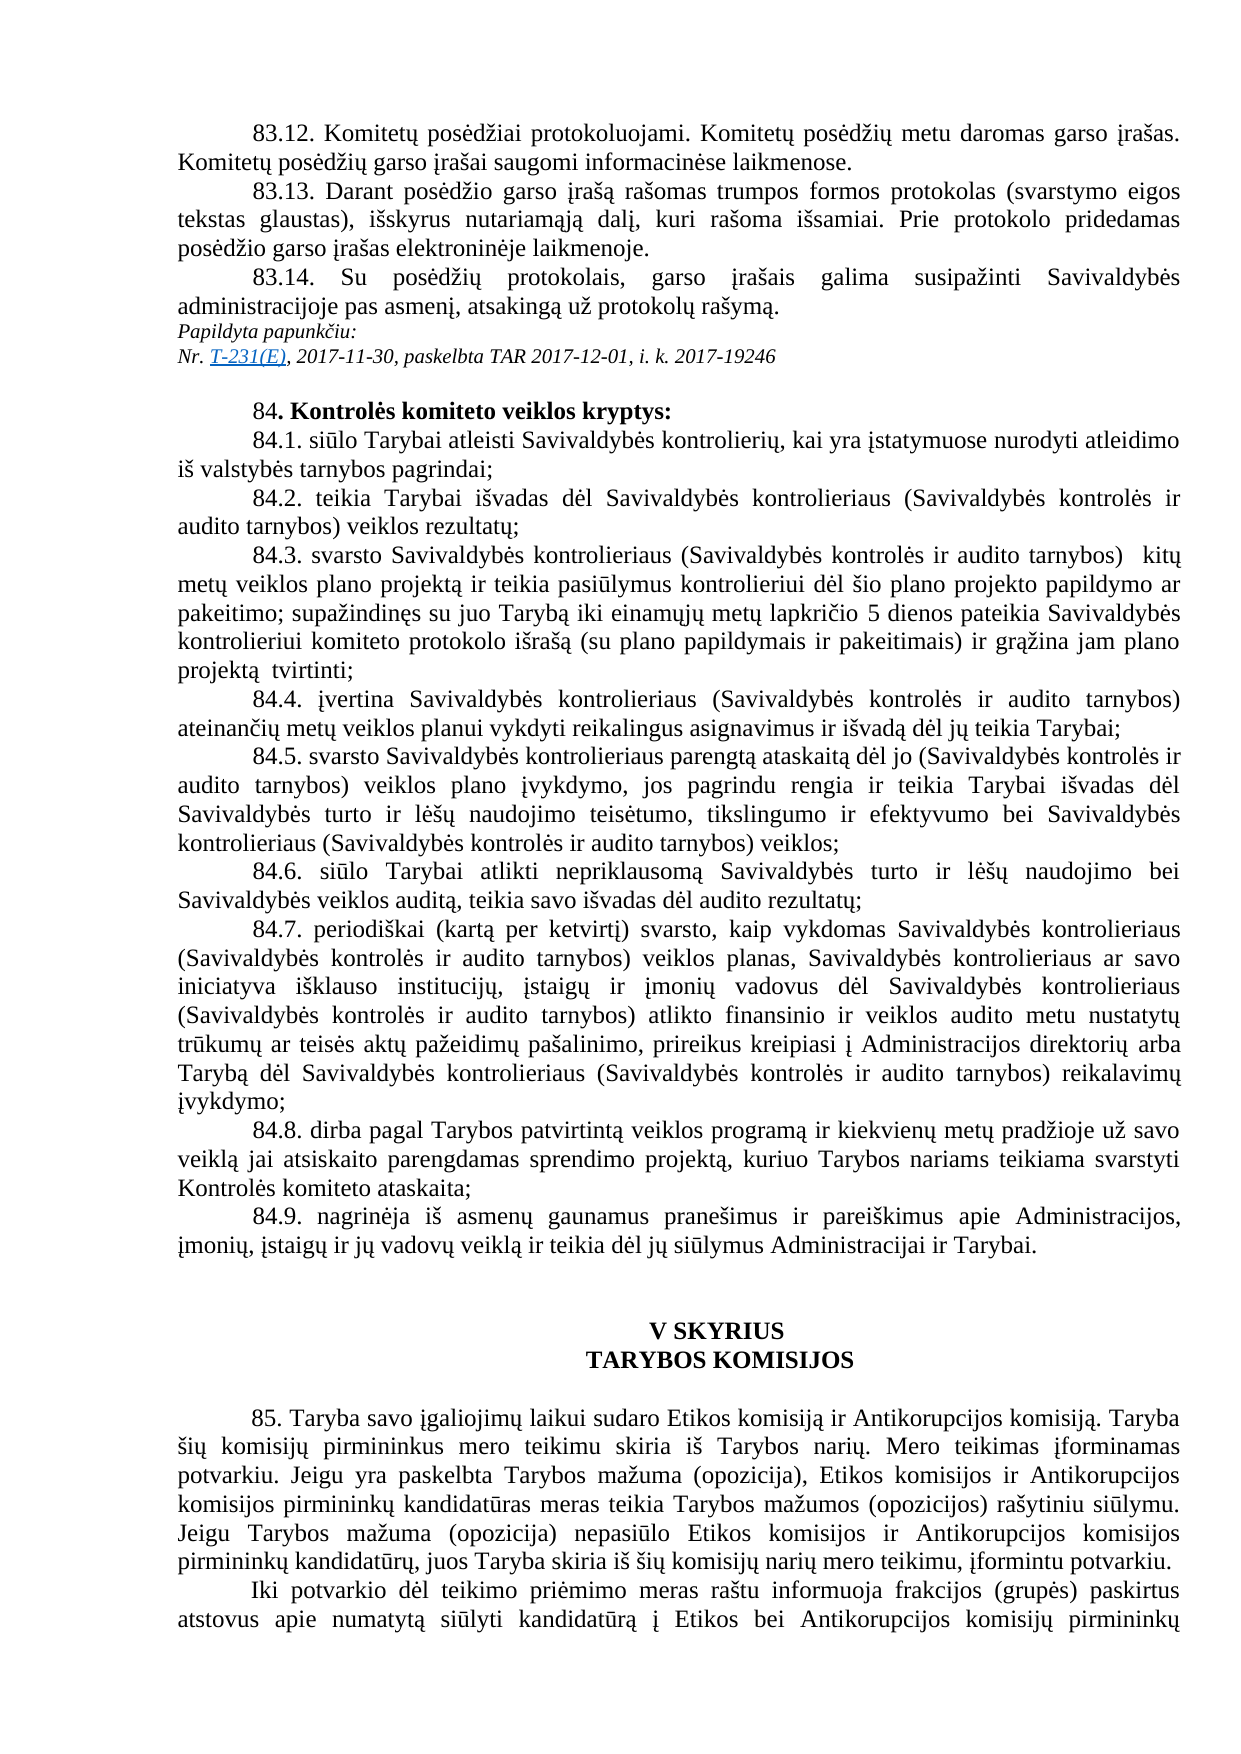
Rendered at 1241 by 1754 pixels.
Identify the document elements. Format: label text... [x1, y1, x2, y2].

text 84.1. siūlo Tarybai atleisti Savivaldybės kontrolierių, kai yra įstatymuose nurodyti atleidimo iš valstybės tarnybos pagrindai; [177, 425, 1181, 483]
text TARYBOS KOMISIJOS [177, 1345, 1181, 1374]
text 84.9. nagrinėja iš asmenų gaunamus pranešimus ir pareiškimus apie Administracijos, įmonių, įstaigų ir jų vadovų veiklą ir teikia dėl jų siūlymus Administracijai ir Tarybai. [177, 1201, 1181, 1259]
text Papildyta papunkčiu: [177, 319, 1181, 343]
text 84.5. svarsto Savivaldybės kontrolieriaus parengtą ataskaitą dėl jo (Savivaldybės kontrolės ir audito tarnybos) veiklos plano įvykdymo, jos pagrindu rengia ir teikia Tarybai išvadas dėl Savivaldybės turto ir lėšų naudojimo teisėtumo, tikslingumo ir efektyvumo bei Savivaldybės kontrolieriaus (Savivaldybės kontrolės ir audito tarnybos) veiklos; [177, 741, 1181, 856]
text 84.4. įvertina Savivaldybės kontrolieriaus (Savivaldybės kontrolės ir audito tarnybos) ateinančių metų veiklos planui vykdyti reikalingus asignavimus ir išvadą dėl jų teikia Tarybai; [177, 684, 1181, 741]
text 83.13. Darant posėdžio garso įrašą rašomas trumpos formos protokolas (svarstymo eigos tekstas glaustas), išskyrus nutariamąją dalį, kuri rašoma išsamiai. Prie protokolo pridedamas posėdžio garso įrašas elektroninėje laikmenoje. [177, 176, 1181, 262]
text 83.14. Su posėdžių protokolais, garso įrašais galima susipažinti Savivaldybės administracijoje pas asmenį, atsakingą už protokolų rašymą. [177, 262, 1181, 319]
text Nr. T-231(E), 2017-11-30, paskelbta TAR 2017-12-01, i. k. 2017-19246 [177, 343, 1181, 368]
text 85. Taryba savo įgaliojimų laikui sudaro Etikos komisiją ir Antikorupcijos komisiją. Taryba šių komisijų pirmininkus mero teikimu skiria iš Tarybos narių. Mero teikimas įforminamas potvarkiu. Jeigu yra paskelbta Tarybos mažuma (opozicija), Etikos komisijos ir Antikorupcijos komisijos pirmininkų kandidatūras meras teikia Tarybos mažumos (opozicijos) rašytiniu siūlymu. Jeigu Tarybos mažuma (opozicija) nepasiūlo Etikos komisijos ir Antikorupcijos komisijos pirmininkų kandidatūrų, juos Taryba skiria iš šių komisijų narių mero teikimu, įformintu potvarkiu. [177, 1403, 1181, 1575]
text 84.8. dirba pagal Tarybos patvirtintą veiklos programą ir kiekvienų metų pradžioje už savo veiklą jai atsiskaito parengdamas sprendimo projektą, kuriuo Tarybos nariams teikiama svarstyti Kontrolės komiteto ataskaita; [177, 1115, 1181, 1201]
text 84.6. siūlo Tarybai atlikti nepriklausomą Savivaldybės turto ir lėšų naudojimo bei Savivaldybės veiklos auditą, teikia savo išvadas dėl audito rezultatų; [177, 856, 1181, 914]
text 84. Kontrolės komiteto veiklos kryptys: [177, 396, 1181, 425]
text V SKYRIUS [177, 1316, 1181, 1345]
text Iki potvarkio dėl teikimo priėmimo meras raštu informuoja frakcijos (grupės) paskirtus atstovus apie numatytą siūlyti kandidatūrą į Etikos bei Antikorupcijos komisijų pirmininkų [177, 1575, 1181, 1633]
text 84.2. teikia Tarybai išvadas dėl Savivaldybės kontrolieriaus (Savivaldybės kontrolės ir audito tarnybos) veiklos rezultatų; [177, 483, 1181, 540]
text 84.3. svarsto Savivaldybės kontrolieriaus (Savivaldybės kontrolės ir audito tarnybos) kitų metų veiklos plano projektą ir teikia pasiūlymus kontrolieriui dėl šio plano projekto papildymo ar pakeitimo; supažindinęs su juo Tarybą iki einamųjų metų lapkričio 5 dienos pateikia Savivaldybės kontrolieriui komiteto protokolo išrašą (su plano papildymais ir pakeitimais) ir grąžina jam plano projektą tvirtinti; [177, 540, 1181, 684]
text 84.7. periodiškai (kartą per ketvirtį) svarsto, kaip vykdomas Savivaldybės kontrolieriaus (Savivaldybės kontrolės ir audito tarnybos) veiklos planas, Savivaldybės kontrolieriaus ar savo iniciatyva išklauso institucijų, įstaigų ir įmonių vadovus dėl Savivaldybės kontrolieriaus (Savivaldybės kontrolės ir audito tarnybos) atlikto finansinio ir veiklos audito metu nustatytų trūkumų ar teisės aktų pažeidimų pašalinimo, prireikus kreipiasi į Administracijos direktorių arba Tarybą dėl Savivaldybės kontrolieriaus (Savivaldybės kontrolės ir audito tarnybos) reikalavimų įvykdymo; [177, 914, 1181, 1115]
text 83.12. Komitetų posėdžiai protokoluojami. Komitetų posėdžių metu daromas garso įrašas. Komitetų posėdžių garso įrašai saugomi informacinėse laikmenose. [177, 118, 1181, 176]
